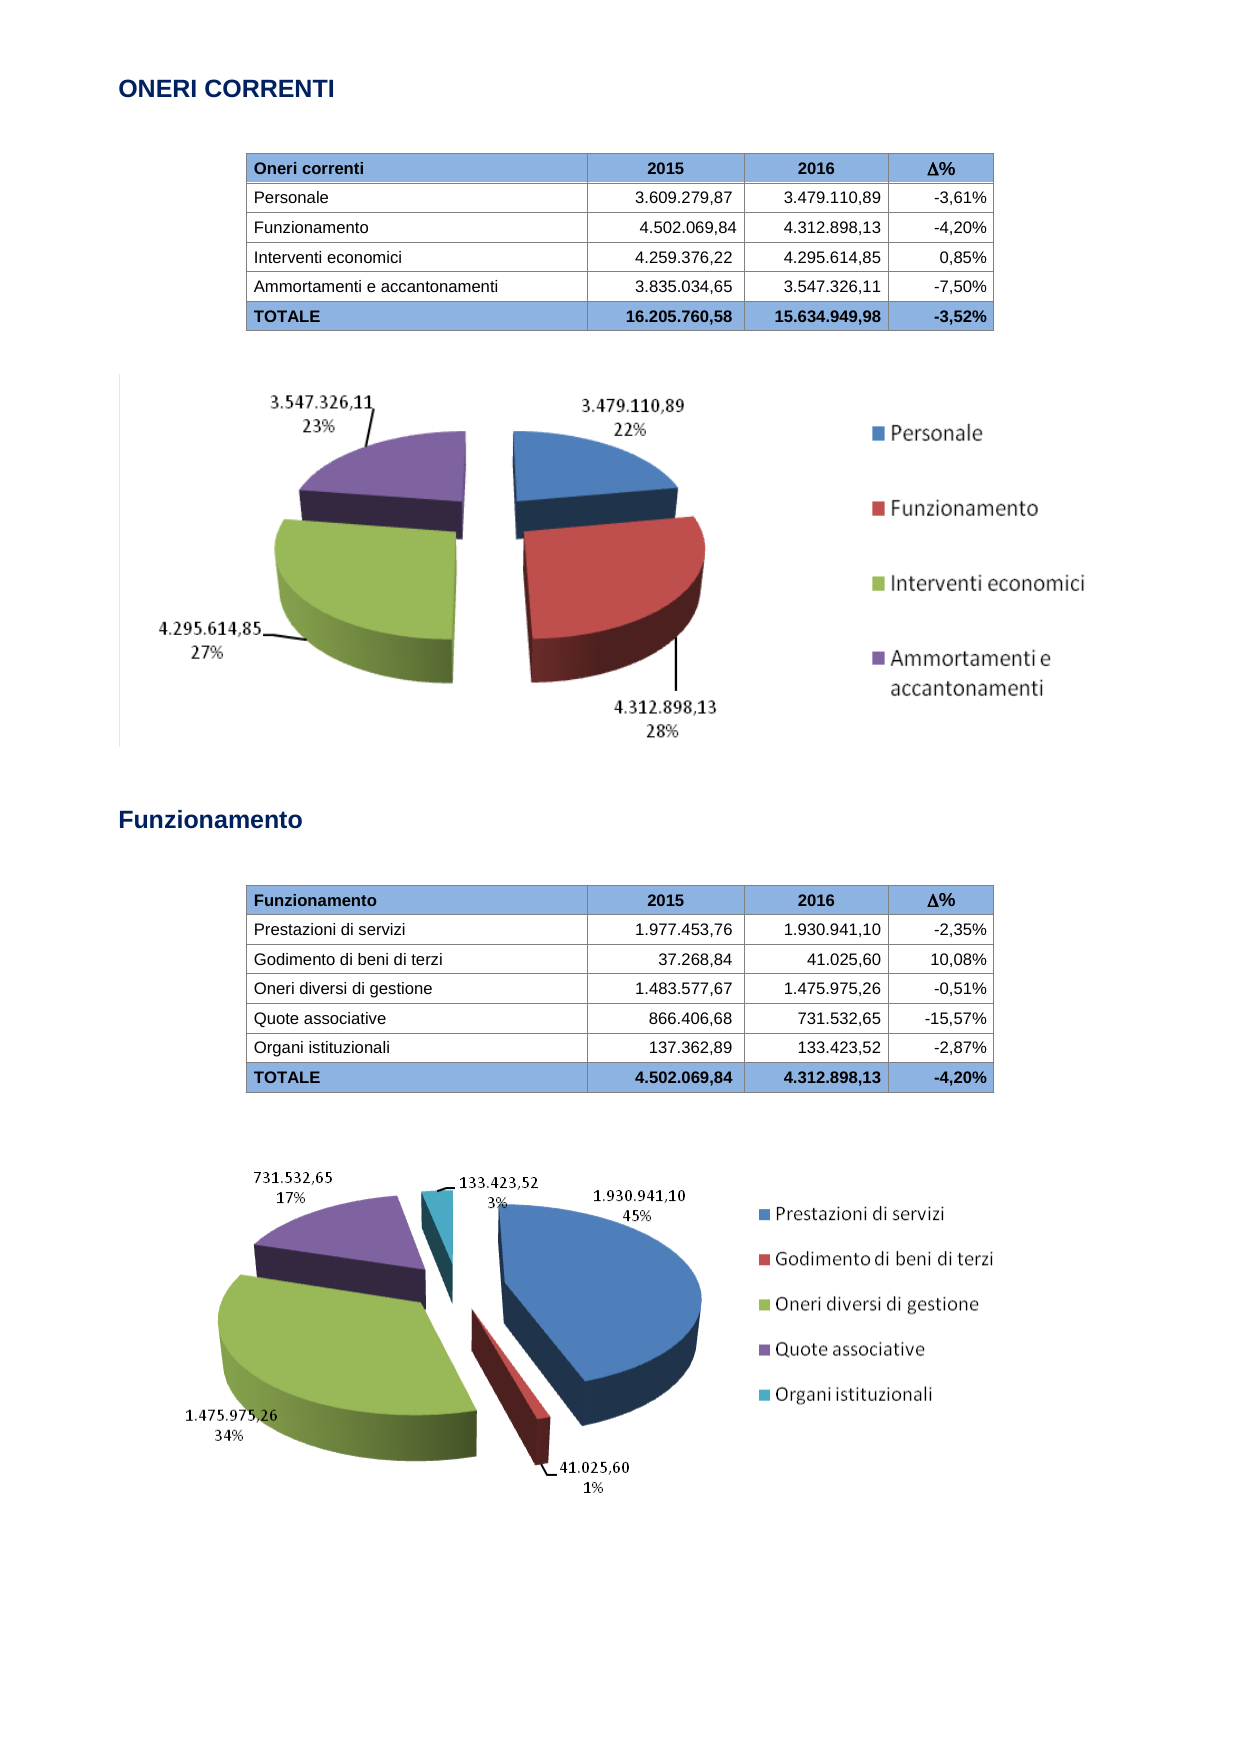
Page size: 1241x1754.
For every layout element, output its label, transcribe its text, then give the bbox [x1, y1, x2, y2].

table_cell -3,61% [889, 184, 993, 212]
table_cell Godimento di beni di terzi [247, 945, 587, 973]
table_cell 37.268,84 [588, 945, 744, 973]
table_cell 137.362,89 [588, 1034, 744, 1062]
table_cell -2,87% [889, 1034, 993, 1062]
table_cell 4.502.069,84 [588, 1063, 744, 1092]
table_cell TOTALE [247, 302, 587, 330]
table_cell -4,20% [889, 213, 993, 242]
table_cell 1.483.577,67 [588, 974, 744, 1003]
table_cell 1.475.975,26 [745, 974, 888, 1003]
table_cell 1.977.453,76 [588, 915, 744, 944]
table_cell -3,52% [889, 302, 993, 330]
table_cell 133.423,52 [745, 1034, 888, 1062]
table_cell -4,20% [889, 1063, 993, 1092]
table_header % [889, 154, 993, 182]
table_cell 3.547.326,11 [745, 272, 888, 301]
table_cell 41.025,60 [745, 945, 888, 973]
table_cell Interventi economici [247, 243, 587, 271]
table_header 2016 [745, 886, 888, 914]
table_header % [889, 886, 993, 914]
table_cell 4.259.376,22 [588, 243, 744, 271]
table_cell TOTALE [247, 1063, 587, 1092]
table_cell Prestazioni di servizi [247, 915, 587, 944]
table_cell Funzionamento [247, 213, 587, 242]
table_cell Quote associative [247, 1004, 587, 1032]
table_cell 1.930.941,10 [745, 915, 888, 944]
table_cell 4.502.069,84 [588, 213, 744, 242]
table_cell 4.312.898,13 [745, 213, 888, 242]
table_cell 3.479.110,89 [745, 184, 888, 212]
table_cell 4.295.614,85 [745, 243, 888, 271]
table_header Oneri correnti [247, 154, 587, 182]
table_cell 731.532,65 [745, 1004, 888, 1032]
table_cell -15,57% [889, 1004, 993, 1032]
text ONERI CORRENTI [118, 74, 1122, 103]
table_cell 15.634.949,98 [745, 302, 888, 330]
table_cell 16.205.760,58 [588, 302, 744, 330]
text Funzionamento [118, 806, 1122, 834]
table_cell 4.312.898,13 [745, 1063, 888, 1092]
table_cell Oneri diversi di gestione [247, 974, 587, 1003]
table_cell 866.406,68 [588, 1004, 744, 1032]
table_cell Ammortamenti e accantonamenti [247, 272, 587, 301]
table_header 2016 [745, 154, 888, 182]
table_cell 3.609.279,87 [588, 184, 744, 212]
table_header 2015 [588, 886, 744, 914]
table_cell Organi istituzionali [247, 1034, 587, 1062]
table_header Funzionamento [247, 886, 587, 914]
table_cell 10,08% [889, 945, 993, 973]
table_header 2015 [588, 154, 744, 182]
table_cell -0,51% [889, 974, 993, 1003]
table_cell -7,50% [889, 272, 993, 301]
table_cell Personale [247, 184, 587, 212]
table_cell 3.835.034,65 [588, 272, 744, 301]
table_cell 0,85% [889, 243, 993, 271]
table_cell -2,35% [889, 915, 993, 944]
